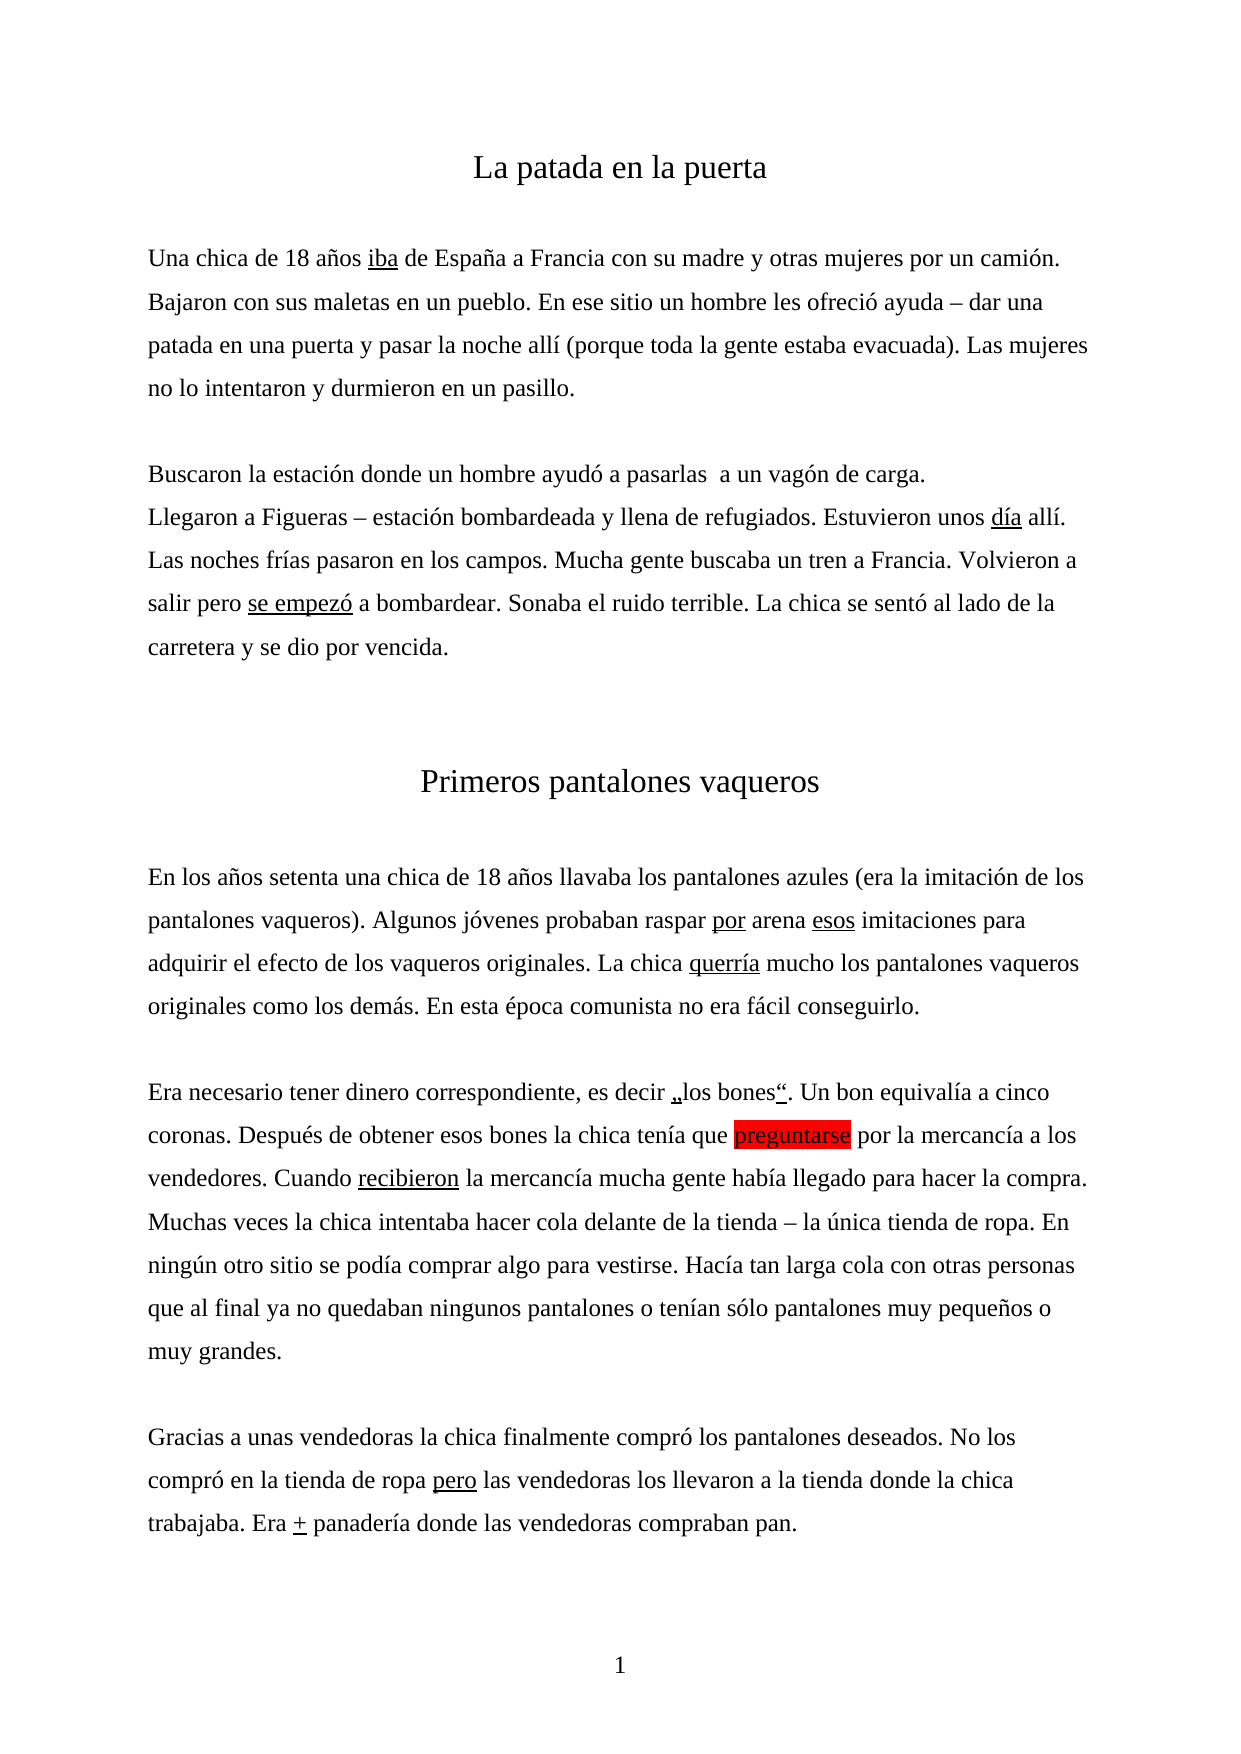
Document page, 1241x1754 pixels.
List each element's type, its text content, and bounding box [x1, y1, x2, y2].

subtitle Primeros pantalones vaqueros [148, 761, 1092, 799]
text Muchas veces la chica intentaba hacer cola delante de la tienda – la única tienda de ropa. En ningún otro sitio se podía comprar algo para vestirse. Hacía tan larga cola con otras personas que al final ya no quedaban ningunos pantalones o tenían sólo pantalones muy pequeños o muy grandes. [148, 1207, 1092, 1365]
text En los años setenta una chica de 18 años llavaba los pantalones azules (era la imitación de los pantalones vaqueros). Algunos jóvenes probaban raspar por arena esos imitaciones para adquirir el efecto de los vaqueros originales. La chica querría mucho los pantalones vaqueros originales como los demás. En esta época comunista no era fácil conseguirlo. [148, 862, 1092, 1020]
text Una chica de 18 años iba de España a Francia con su madre y otras mujeres por un camión. Bajaron con sus maletas en un pueblo. En ese sitio un hombre les ofreció ayuda – dar una patada en una puerta y pasar la noche allí (porque toda la gente estaba evacuada). Las mujeres no lo intentaron y durmieron en un pasillo. [148, 243, 1092, 402]
text Gracias a unas vendedoras la chica finalmente compró los pantalones deseados. No los compró en la tienda de ropa pero las vendedoras los llevaron a la tienda donde la chica trabajaba. Era + panadería donde las vendedoras compraban pan. [148, 1422, 1092, 1537]
title La patada en la puerta [148, 148, 1092, 186]
text Llegaron a Figueras – estación bombardeada y llena de refugiados. Estuvieron unos día allí. Las noches frías pasaron en los campos. Mucha gente buscaba un tren a Francia. Volvieron a salir pero se empezó a bombardear. Sonaba el ruido terrible. La chica se sentó al lado de la carretera y se dio por vencida. [148, 502, 1092, 660]
text Era necesario tener dinero correspondiente, es decir „los bones“. Un bon equivalía a cinco coronas. Después de obtener esos bones la chica tenía que preguntarse por la mercancía a los vendedores. Cuando recibieron la mercancía mucha gente había llegado para hacer la compra. [148, 1077, 1092, 1192]
text Buscaron la estación donde un hombre ayudó a pasarlas a un vagón de carga. [148, 459, 1092, 488]
